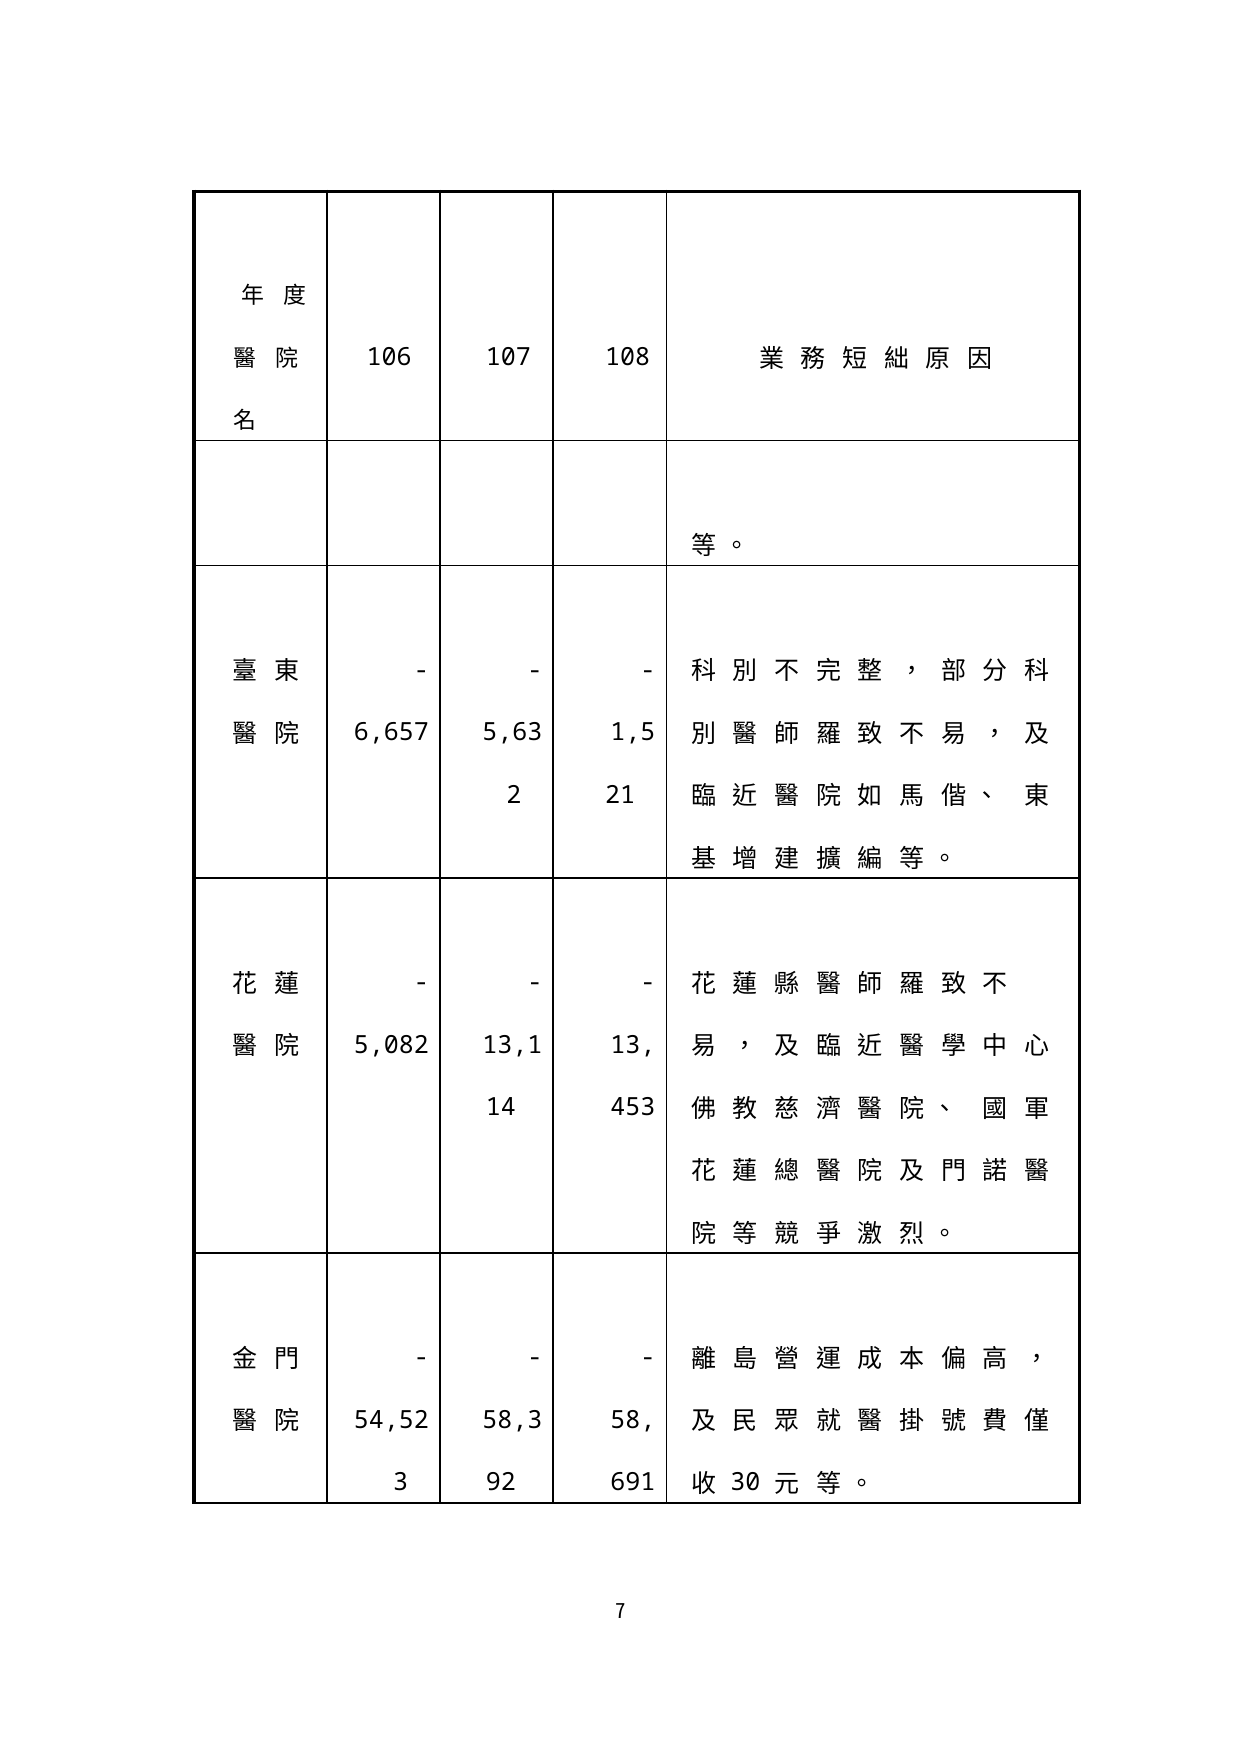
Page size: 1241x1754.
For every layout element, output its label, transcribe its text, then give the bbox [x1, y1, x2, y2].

table_cell 金門醫院 [196, 1254, 326, 1502]
table_cell -13,453 [554, 879, 666, 1252]
table_header 106 [328, 193, 439, 439]
table_cell -6,657 [328, 566, 439, 877]
table_cell [441, 441, 552, 564]
table_cell [554, 441, 666, 564]
table_cell -5,632 [441, 566, 552, 877]
table_cell [196, 441, 326, 564]
table_cell -58,392 [441, 1254, 552, 1502]
table_header 年度 醫院名 [196, 193, 326, 439]
table_cell 臺東醫院 [196, 566, 326, 877]
table_cell [328, 441, 439, 564]
table_header 107 [441, 193, 552, 439]
table_cell 離島營運成本偏高，及民眾就醫掛號費僅收30元等。 [667, 1254, 1078, 1502]
table_cell -1,521 [554, 566, 666, 877]
table_header 108 [554, 193, 666, 439]
table_cell -54,523 [328, 1254, 439, 1502]
table_cell 等。 [667, 441, 1078, 564]
table_cell -5,082 [328, 879, 439, 1252]
table_cell 科別不完整，部分科別醫師羅致不易，及臨近醫院如馬偕、東基增建擴編等。 [667, 566, 1078, 877]
table_cell -58,691 [554, 1254, 666, 1502]
table_header 業務短絀原因 [667, 193, 1078, 439]
table_cell 花蓮縣醫師羅致不易，及臨近醫學中心佛教慈濟醫院、國軍花蓮總醫院及門諾醫院等競爭激烈。 [667, 879, 1078, 1252]
table_cell -13,114 [441, 879, 552, 1252]
table_cell 花蓮醫院 [196, 879, 326, 1252]
